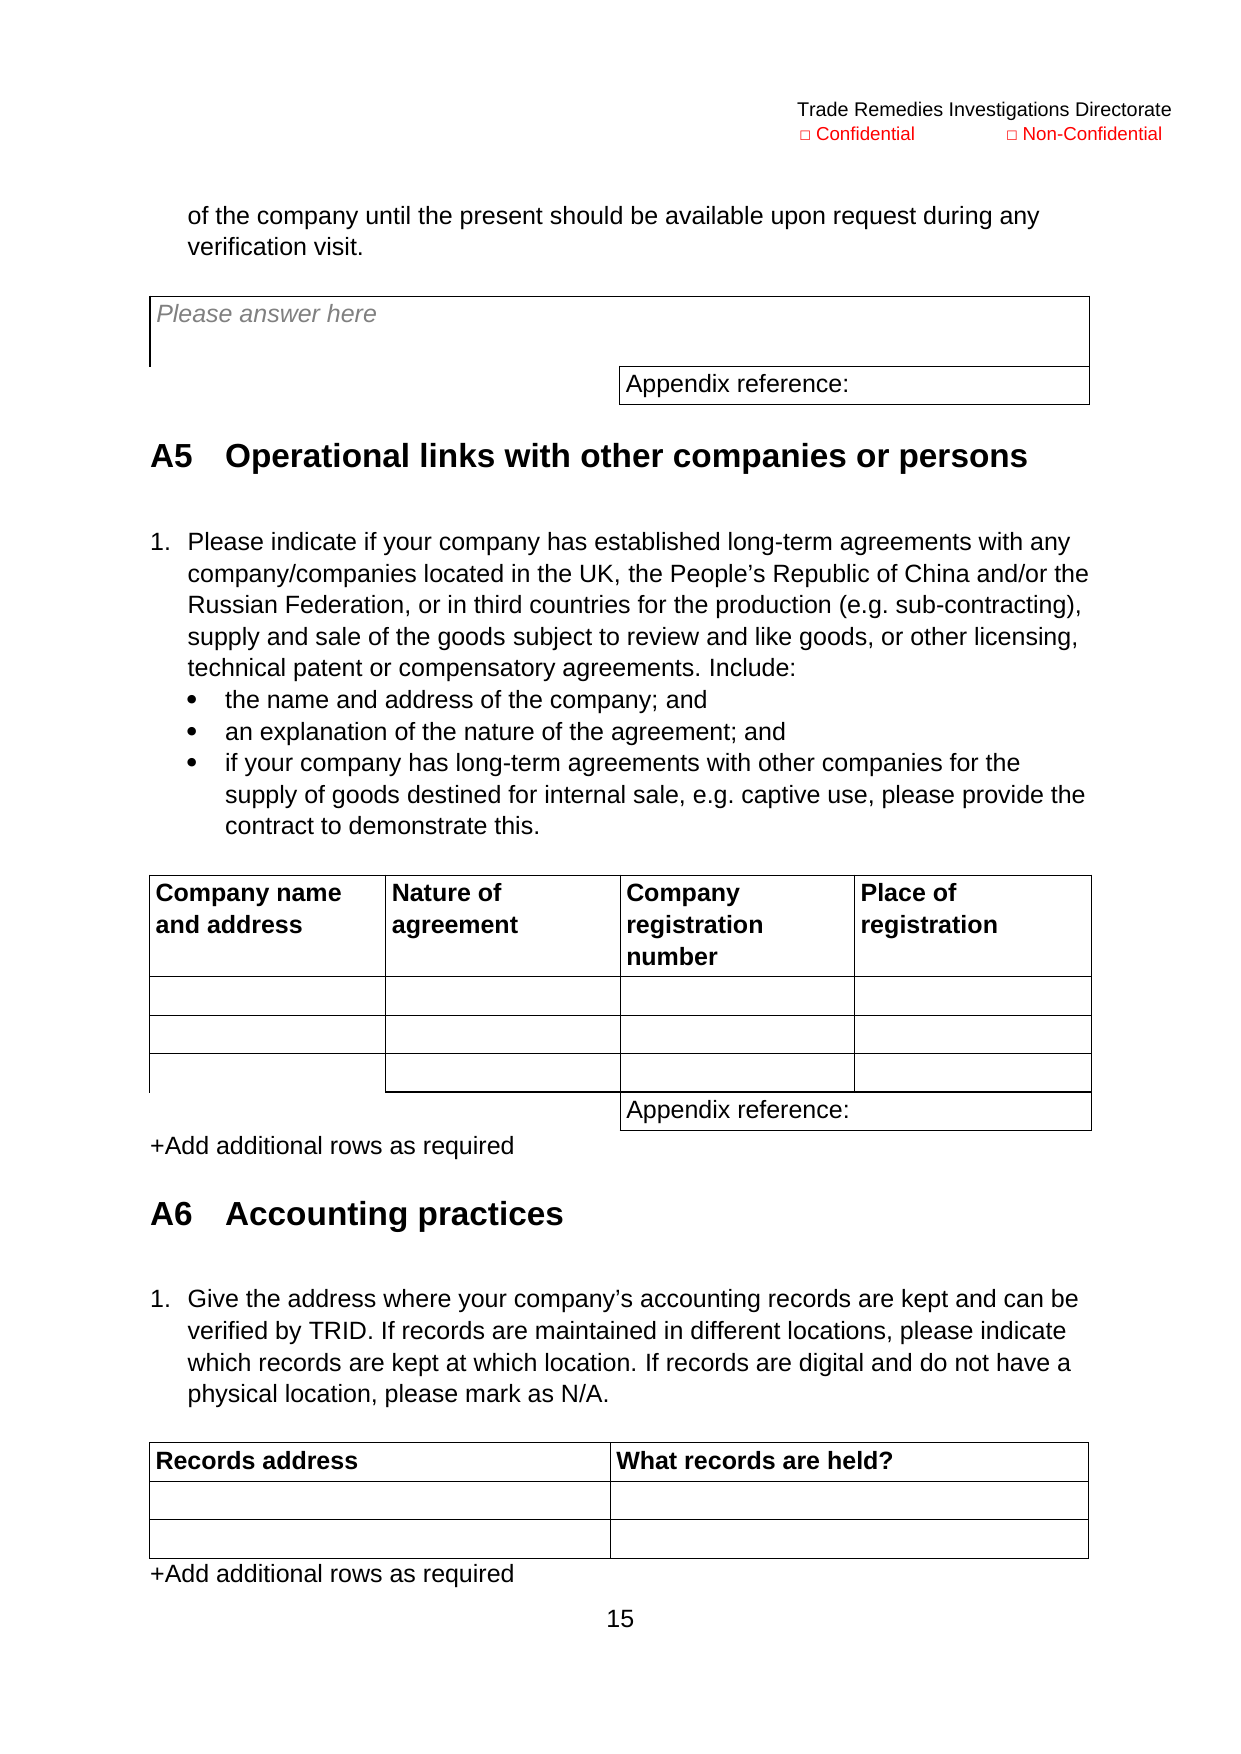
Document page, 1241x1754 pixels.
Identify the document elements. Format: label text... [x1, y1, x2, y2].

list Give the address where your company’s accounting records are kept and can be verified by TRID. If records are maintained in different locations, please indicate which records are kept at which location. If records are digital and do not have a physical location, please mark as N/A. [150, 1284, 1090, 1408]
table_header Company name and address [150, 876, 385, 976]
table_header Records address [150, 1443, 610, 1481]
table_cell [855, 977, 1091, 1014]
text +Add additional rows as required [150, 1131, 1090, 1159]
table_cell [150, 977, 385, 1014]
text +Add additional rows as required [150, 1558, 1090, 1587]
table_cell [855, 1016, 1091, 1053]
table_cell [855, 1054, 1091, 1091]
table_header Nature of agreement [386, 876, 620, 976]
table_cell [150, 1093, 386, 1130]
table_cell [386, 1093, 620, 1130]
table_cell [621, 1054, 854, 1091]
table_cell [150, 1482, 610, 1519]
table_header Please answer here [151, 297, 1089, 366]
list if your company has long-term agreements with other companies for the supply of goods destined for internal sale, e.g. captive use, please provide the contract to demonstrate this. [187, 748, 1090, 840]
list Please indicate if your company has established long-term agreements with any company/companies located in the UK, the People’s Republic of China and/or the Russian Federation, or in third countries for the production (e.g. sub-contracting), supply and sale of the goods subject to review and like goods, or other licensing, technical patent or compensatory agreements. Include: [150, 527, 1090, 682]
table_cell [150, 1520, 610, 1557]
table_cell [150, 1054, 385, 1091]
table_cell [621, 977, 854, 1014]
table_header Place of registration [855, 876, 1091, 976]
table_header Company registration number [621, 876, 854, 976]
table_cell [386, 1054, 620, 1091]
table_cell [150, 1016, 385, 1053]
table_cell [150, 367, 619, 404]
table_cell [621, 1016, 854, 1053]
table_cell Appendix reference: [621, 1093, 1091, 1130]
table_cell [386, 1016, 620, 1053]
table_cell [611, 1482, 1088, 1519]
table_cell [386, 977, 620, 1014]
list the name and address of the company; and [187, 685, 1090, 714]
table_cell Appendix reference: [620, 367, 1089, 404]
subtitle A5 Operational links with other companies or persons [150, 437, 1090, 475]
text of the company until the present should be available upon request during any verification visit. [187, 201, 1090, 261]
table_header What records are held? [611, 1443, 1088, 1481]
table_cell [611, 1520, 1088, 1557]
list an explanation of the nature of the agreement; and [187, 716, 1090, 745]
subtitle A6 Accounting practices [150, 1194, 1090, 1232]
